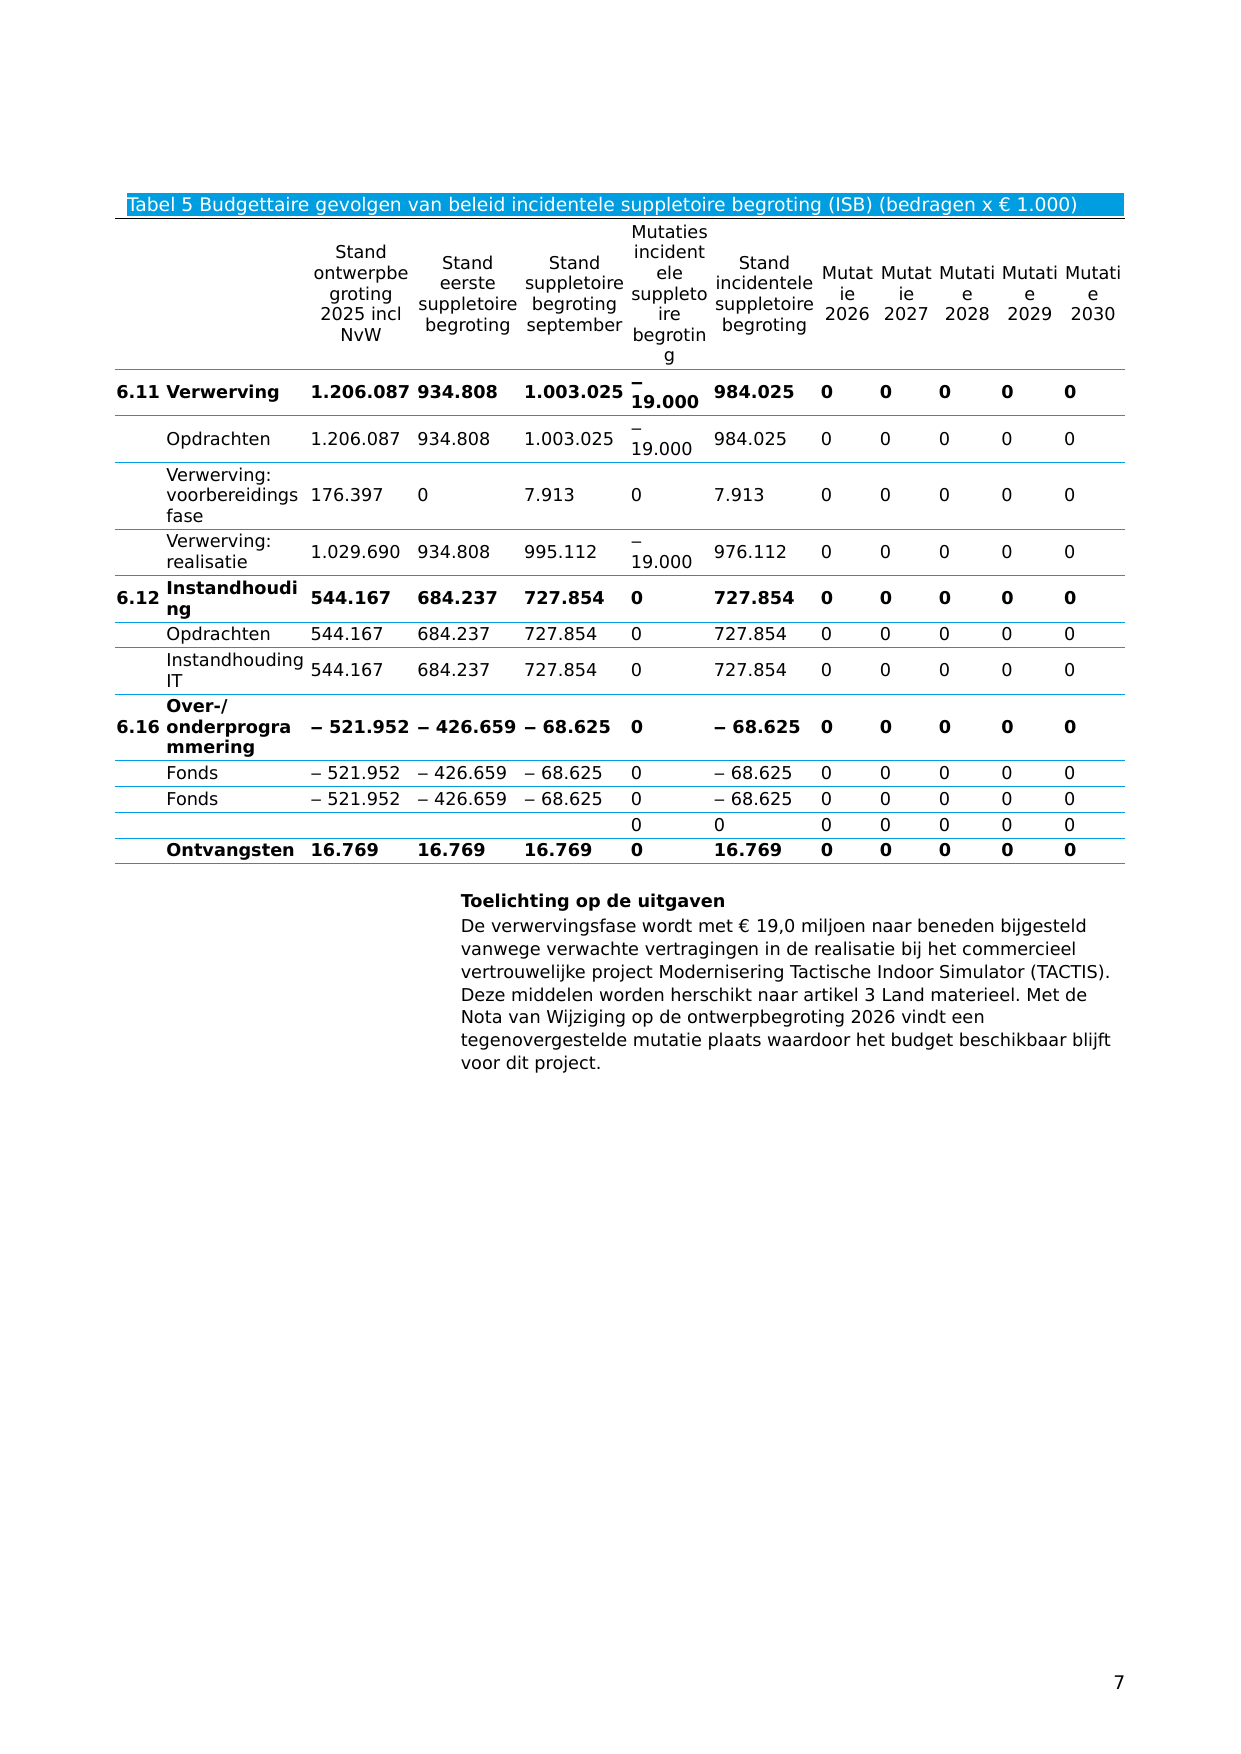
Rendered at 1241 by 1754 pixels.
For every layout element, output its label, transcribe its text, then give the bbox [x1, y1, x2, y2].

table_cell ‒ 68.625 [521, 695, 628, 760]
table_cell [115, 839, 163, 863]
table_cell 727.854 [711, 576, 818, 621]
table_cell 0 [1061, 530, 1125, 575]
table_cell 1.003.025 [521, 370, 628, 415]
table_cell ‒ 426.659 [414, 761, 521, 786]
table_cell [115, 813, 163, 838]
table_cell 1.206.087 [308, 370, 414, 415]
table_cell 0 [998, 370, 1061, 415]
table_cell Opdrachten [163, 623, 307, 647]
table_cell 727.854 [711, 623, 818, 647]
table_cell 0 [1061, 761, 1125, 786]
table_cell 727.854 [711, 648, 818, 693]
table_cell 0 [414, 463, 521, 529]
table_cell [115, 787, 163, 812]
table_cell 0 [998, 623, 1061, 647]
table_cell ‒ 68.625 [711, 787, 818, 812]
table_cell Mutaties incidentele suppletoire begroting [628, 219, 711, 369]
table_header Tabel 5 Budgettaire gevolgen van beleid incidentele suppletoire begroting (ISB) (bedragen x € 1.000) [115, 191, 1125, 218]
table_cell 995.112 [521, 530, 628, 575]
table_cell 0 [818, 623, 877, 647]
table_cell [115, 416, 163, 462]
table_cell 0 [628, 623, 711, 647]
table_cell 0 [998, 530, 1061, 575]
table_cell ‒ 19.000 [628, 370, 711, 415]
table_cell 0 [877, 530, 936, 575]
table_cell 727.854 [521, 623, 628, 647]
table_cell 0 [936, 623, 998, 647]
table_cell 684.237 [414, 648, 521, 693]
table_cell 0 [711, 813, 818, 838]
table_cell [308, 813, 414, 838]
table_cell 0 [936, 576, 998, 621]
table_cell 1.029.690 [308, 530, 414, 575]
table_cell 0 [877, 695, 936, 760]
table_cell Fonds [163, 761, 307, 786]
table_cell 0 [628, 695, 711, 760]
table_cell 684.237 [414, 576, 521, 621]
table_cell 0 [628, 463, 711, 529]
table_cell ‒ 426.659 [414, 787, 521, 812]
table_cell Verwerving: realisatie [163, 530, 307, 575]
table_cell 16.769 [711, 839, 818, 863]
table_cell Verwerving: voorbereidingsfase [163, 463, 307, 529]
table_cell 0 [818, 530, 877, 575]
table_cell 0 [628, 576, 711, 621]
table_cell 0 [1061, 787, 1125, 812]
table_cell 984.025 [711, 416, 818, 462]
table_cell ‒ 521.952 [308, 695, 414, 760]
table_cell [115, 219, 163, 369]
table_cell Mutatie 2027 [877, 219, 936, 369]
table_cell Stand eerste suppletoire begroting [414, 219, 521, 369]
table_cell 544.167 [308, 648, 414, 693]
table_cell 0 [818, 370, 877, 415]
table_cell Instandhouding [163, 576, 307, 621]
table_cell [115, 530, 163, 575]
table_cell Opdrachten [163, 416, 307, 462]
table_cell 0 [628, 787, 711, 812]
table_cell 6.12 [115, 576, 163, 621]
table_cell 0 [998, 695, 1061, 760]
table_cell 0 [877, 463, 936, 529]
table_cell 0 [998, 463, 1061, 529]
table_cell 0 [877, 623, 936, 647]
table_cell 544.167 [308, 576, 414, 621]
table_cell Instandhouding IT [163, 648, 307, 693]
table_cell 16.769 [414, 839, 521, 863]
table_cell ‒ 521.952 [308, 761, 414, 786]
table_cell Mutatie 2028 [936, 219, 998, 369]
table_cell 0 [818, 787, 877, 812]
table_cell 0 [877, 839, 936, 863]
table_cell Over-/ onderprogrammering [163, 695, 307, 760]
table_cell 0 [818, 648, 877, 693]
table_cell 0 [877, 576, 936, 621]
table_cell 0 [1061, 623, 1125, 647]
table_cell ‒ 521.952 [308, 787, 414, 812]
table_cell 0 [877, 787, 936, 812]
table_cell 1.003.025 [521, 416, 628, 462]
table_cell Mutatie 2029 [998, 219, 1061, 369]
table_cell 0 [818, 813, 877, 838]
table_cell 0 [877, 761, 936, 786]
table_cell Stand incidentele suppletoire begroting [711, 219, 818, 369]
table_cell 0 [818, 576, 877, 621]
table_cell 934.808 [414, 530, 521, 575]
table_cell 176.397 [308, 463, 414, 529]
table_cell 7.913 [711, 463, 818, 529]
table_cell ‒ 426.659 [414, 695, 521, 760]
table_cell 984.025 [711, 370, 818, 415]
table_cell 0 [998, 416, 1061, 462]
table_cell Stand suppletoire begroting september [521, 219, 628, 369]
table_cell [521, 813, 628, 838]
table_cell 684.237 [414, 623, 521, 647]
table_cell ‒ 19.000 [628, 530, 711, 575]
table_cell 0 [818, 761, 877, 786]
table_cell 0 [936, 463, 998, 529]
table_cell 0 [818, 839, 877, 863]
table_cell 0 [877, 370, 936, 415]
table_cell ‒ 19.000 [628, 416, 711, 462]
table_cell Stand ontwerpbegroting 2025 incl NvW [308, 219, 414, 369]
table_cell Ontvangsten [163, 839, 307, 863]
table_cell 0 [818, 463, 877, 529]
table_cell 7.913 [521, 463, 628, 529]
table_cell 0 [936, 787, 998, 812]
table_cell 0 [1061, 576, 1125, 621]
table_cell 0 [998, 576, 1061, 621]
table_cell Verwerving [163, 370, 307, 415]
text Toelichting op de uitgaven [461, 889, 1125, 912]
table_cell Mutatie 2026 [818, 219, 877, 369]
table_cell 0 [936, 839, 998, 863]
table_cell 0 [1061, 370, 1125, 415]
table_cell 0 [818, 416, 877, 462]
table_cell 0 [628, 813, 711, 838]
table_cell [163, 219, 307, 369]
table_cell 0 [628, 839, 711, 863]
table_cell 0 [1061, 463, 1125, 529]
table_cell 16.769 [308, 839, 414, 863]
table_cell 0 [936, 813, 998, 838]
table_cell [414, 813, 521, 838]
table_cell 0 [1061, 695, 1125, 760]
table_cell 0 [936, 530, 998, 575]
table_cell 0 [1061, 813, 1125, 838]
table_cell 0 [936, 370, 998, 415]
table_cell Fonds [163, 787, 307, 812]
table_cell 544.167 [308, 623, 414, 647]
table_cell 0 [628, 761, 711, 786]
table_cell ‒ 68.625 [521, 761, 628, 786]
table_cell 0 [877, 813, 936, 838]
table_cell 0 [936, 648, 998, 693]
table_cell 0 [936, 761, 998, 786]
table_cell 934.808 [414, 416, 521, 462]
table_cell 0 [818, 695, 877, 760]
table_cell 727.854 [521, 648, 628, 693]
table_cell [163, 813, 307, 838]
table_cell ‒ 68.625 [521, 787, 628, 812]
table_cell 727.854 [521, 576, 628, 621]
table_cell [115, 648, 163, 693]
table_cell 6.11 [115, 370, 163, 415]
table_cell Mutatie 2030 [1061, 219, 1125, 369]
table_cell 16.769 [521, 839, 628, 863]
table_cell 0 [998, 813, 1061, 838]
table_cell 0 [998, 787, 1061, 812]
table_cell ‒ 68.625 [711, 695, 818, 760]
table_cell 0 [998, 761, 1061, 786]
table_cell 0 [998, 839, 1061, 863]
table_cell 0 [936, 695, 998, 760]
table_cell ‒ 68.625 [711, 761, 818, 786]
table_cell 0 [1061, 839, 1125, 863]
table_cell 0 [1061, 416, 1125, 462]
text De verwervingsfase wordt met € 19,0 miljoen naar beneden bijgesteld vanwege verwachte vertragingen in de realisatie bij het commercieel vertrouwelijke project Modernisering Tactische Indoor Simulator (TACTIS). Deze middelen worden herschikt naar artikel 3 Land materieel. Met de Nota van Wijziging op de ontwerpbegroting 2026 vindt een tegenovergestelde mutatie plaats waardoor het budget beschikbaar blijft voor dit project. [461, 914, 1125, 1074]
table_cell 1.206.087 [308, 416, 414, 462]
table_cell 934.808 [414, 370, 521, 415]
table_cell 976.112 [711, 530, 818, 575]
table_cell [115, 623, 163, 647]
table_cell 0 [936, 416, 998, 462]
table_cell 0 [998, 648, 1061, 693]
table_cell 0 [628, 648, 711, 693]
table_cell 6.16 [115, 695, 163, 760]
table_cell [115, 761, 163, 786]
table_cell 0 [877, 416, 936, 462]
table_cell 0 [877, 648, 936, 693]
table_cell 0 [1061, 648, 1125, 693]
table_cell [115, 463, 163, 529]
